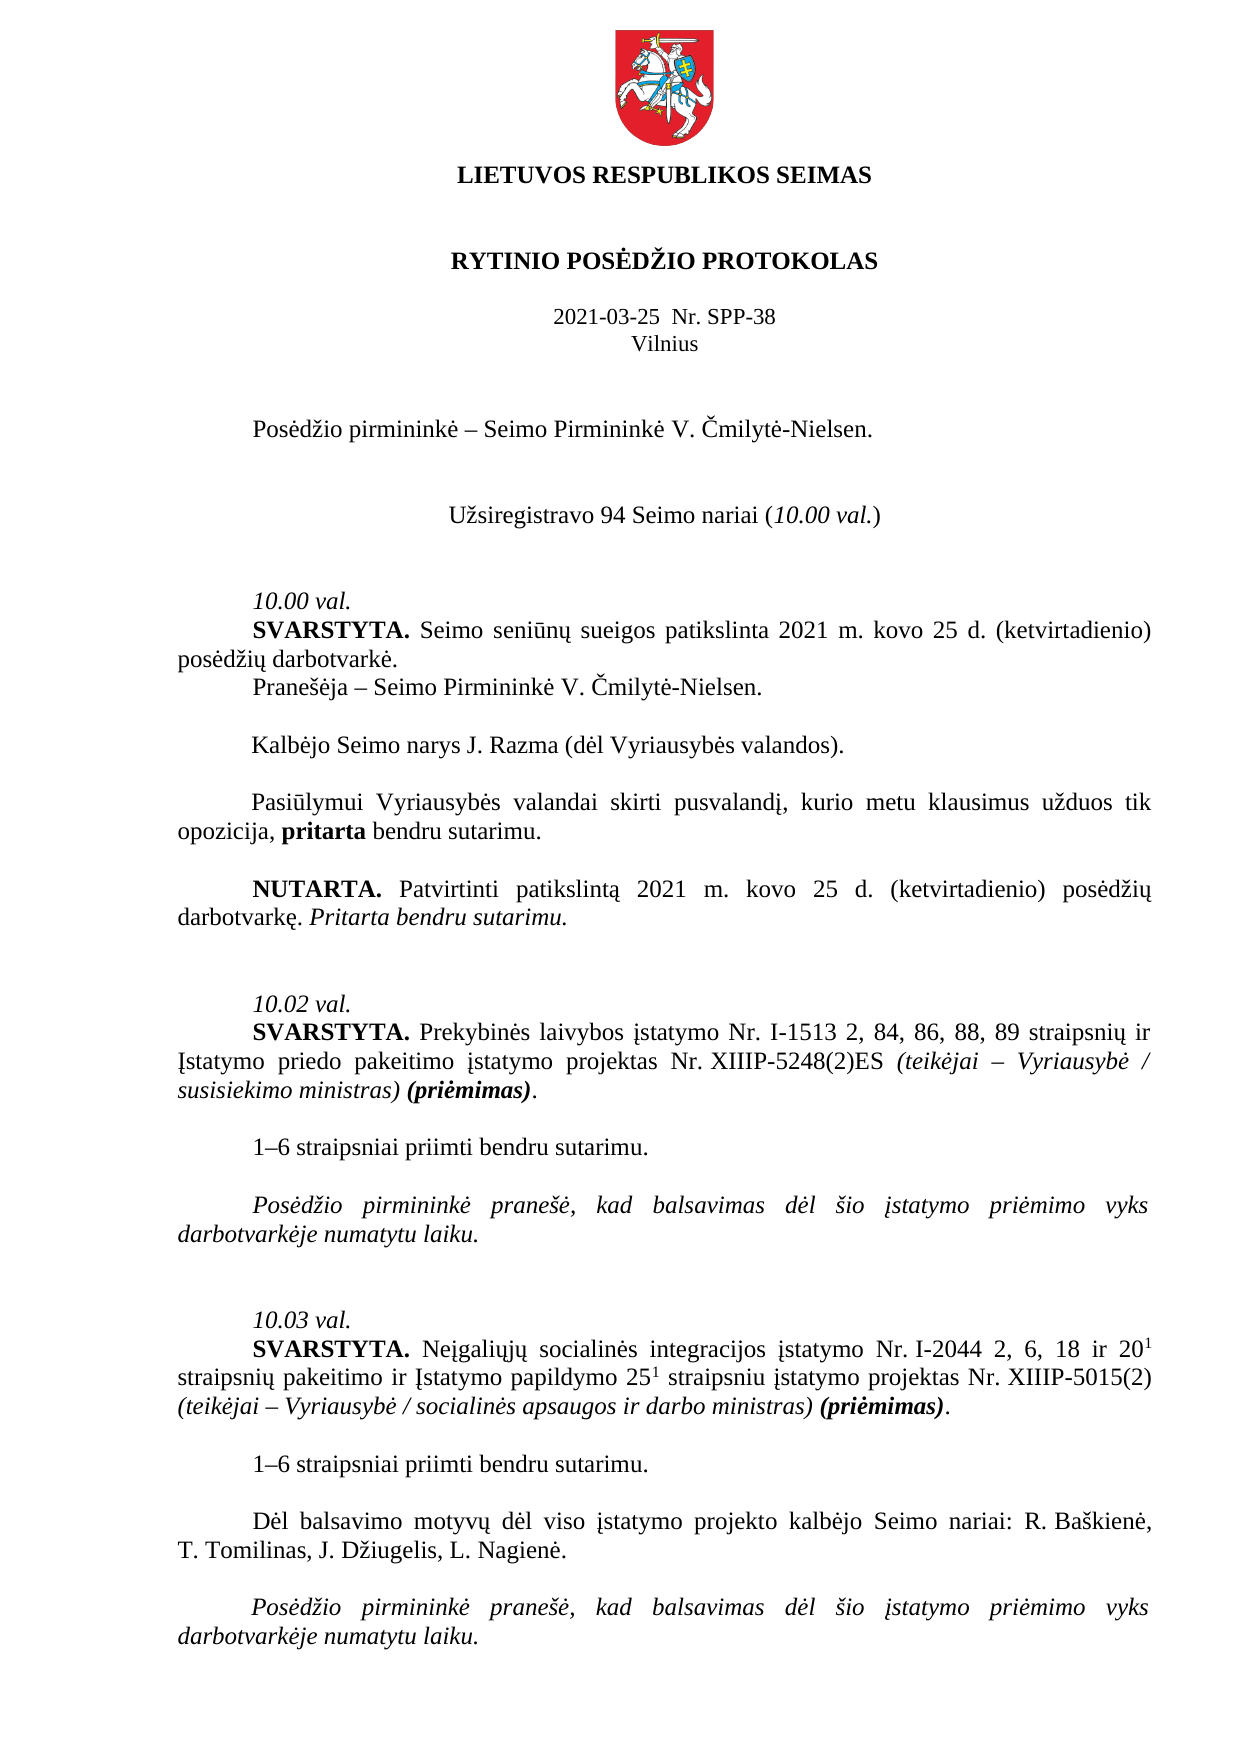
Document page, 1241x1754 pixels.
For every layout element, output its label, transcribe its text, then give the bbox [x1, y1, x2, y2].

text RYTINIO POSĖDŽIO PROTOKOLAS [177, 246, 1152, 275]
text 10.00 val. [177, 586, 1152, 615]
text Vilnius [177, 330, 1152, 356]
text NUTARTA. Patvirtinti patikslintą 2021 m. kovo 25 d. (ketvirtadienio) posėdžių darbotvarkę. Pritarta bendru sutarimu. [177, 874, 1152, 931]
text 2021-03-25 Nr. SPP-38 [177, 303, 1152, 330]
text 10.02 val. [177, 989, 1152, 1017]
text Pranešėja – Seimo Pirmininkė V. Čmilytė-Nielsen. [177, 672, 1152, 701]
text Lietuvos Respublikos Seimas [177, 160, 1152, 188]
text Dėl balsavimo motyvų dėl viso įstatymo projekto kalbėjo Seimo nariai: R. Baškienė, T. Tomilinas, J. Džiugelis, L. Nagienė. [177, 1506, 1152, 1564]
text Pasiūlymui Vyriausybės valandai skirti pusvalandį, kurio metu klausimus užduos tik opozicija, pritarta bendru sutarimu. [177, 787, 1152, 845]
text Užsiregistravo 94 Seimo nariai (10.00 val.) [177, 500, 1152, 529]
text 10.03 val. [177, 1305, 1152, 1334]
text Kalbėjo Seimo narys J. Razma (dėl Vyriausybės valandos). [177, 730, 1152, 759]
text Posėdžio pirmininkė – Seimo Pirmininkė V. Čmilytė-Nielsen. [177, 414, 1152, 442]
text Posėdžio pirmininkė pranešė, kad balsavimas dėl šio įstatymo priėmimo vyks darbotvarkėje numatytu laiku. [177, 1592, 1152, 1650]
text SVARSTYTA. Neįgaliųjų socialinės integracijos įstatymo Nr. I-2044 2, 6, 18 ir 201 straipsnių pakeitimo ir Įstatymo papildymo 251 straipsniu įstatymo projektas Nr. XIIIP-5015(2) (teikėjai – Vyriausybė / socialinės apsaugos ir darbo ministras) (priėmimas). [177, 1334, 1152, 1420]
text 1–6 straipsniai priimti bendru sutarimu. [177, 1132, 1152, 1161]
text SVARSTYTA. Seimo seniūnų sueigos patikslinta 2021 m. kovo 25 d. (ketvirtadienio) posėdžių darbotvarkė. [177, 615, 1152, 672]
text SVARSTYTA. Prekybinės laivybos įstatymo Nr. I-1513 2, 84, 86, 88, 89 straipsnių ir Įstatymo priedo pakeitimo įstatymo projektas Nr. XIIIP-5248(2)ES (teikėjai – Vyriausybė / susisiekimo ministras) (priėmimas). [177, 1017, 1152, 1104]
text 1–6 straipsniai priimti bendru sutarimu. [177, 1449, 1152, 1477]
text Posėdžio pirmininkė pranešė, kad balsavimas dėl šio įstatymo priėmimo vyks darbotvarkėje numatytu laiku. [177, 1190, 1152, 1247]
